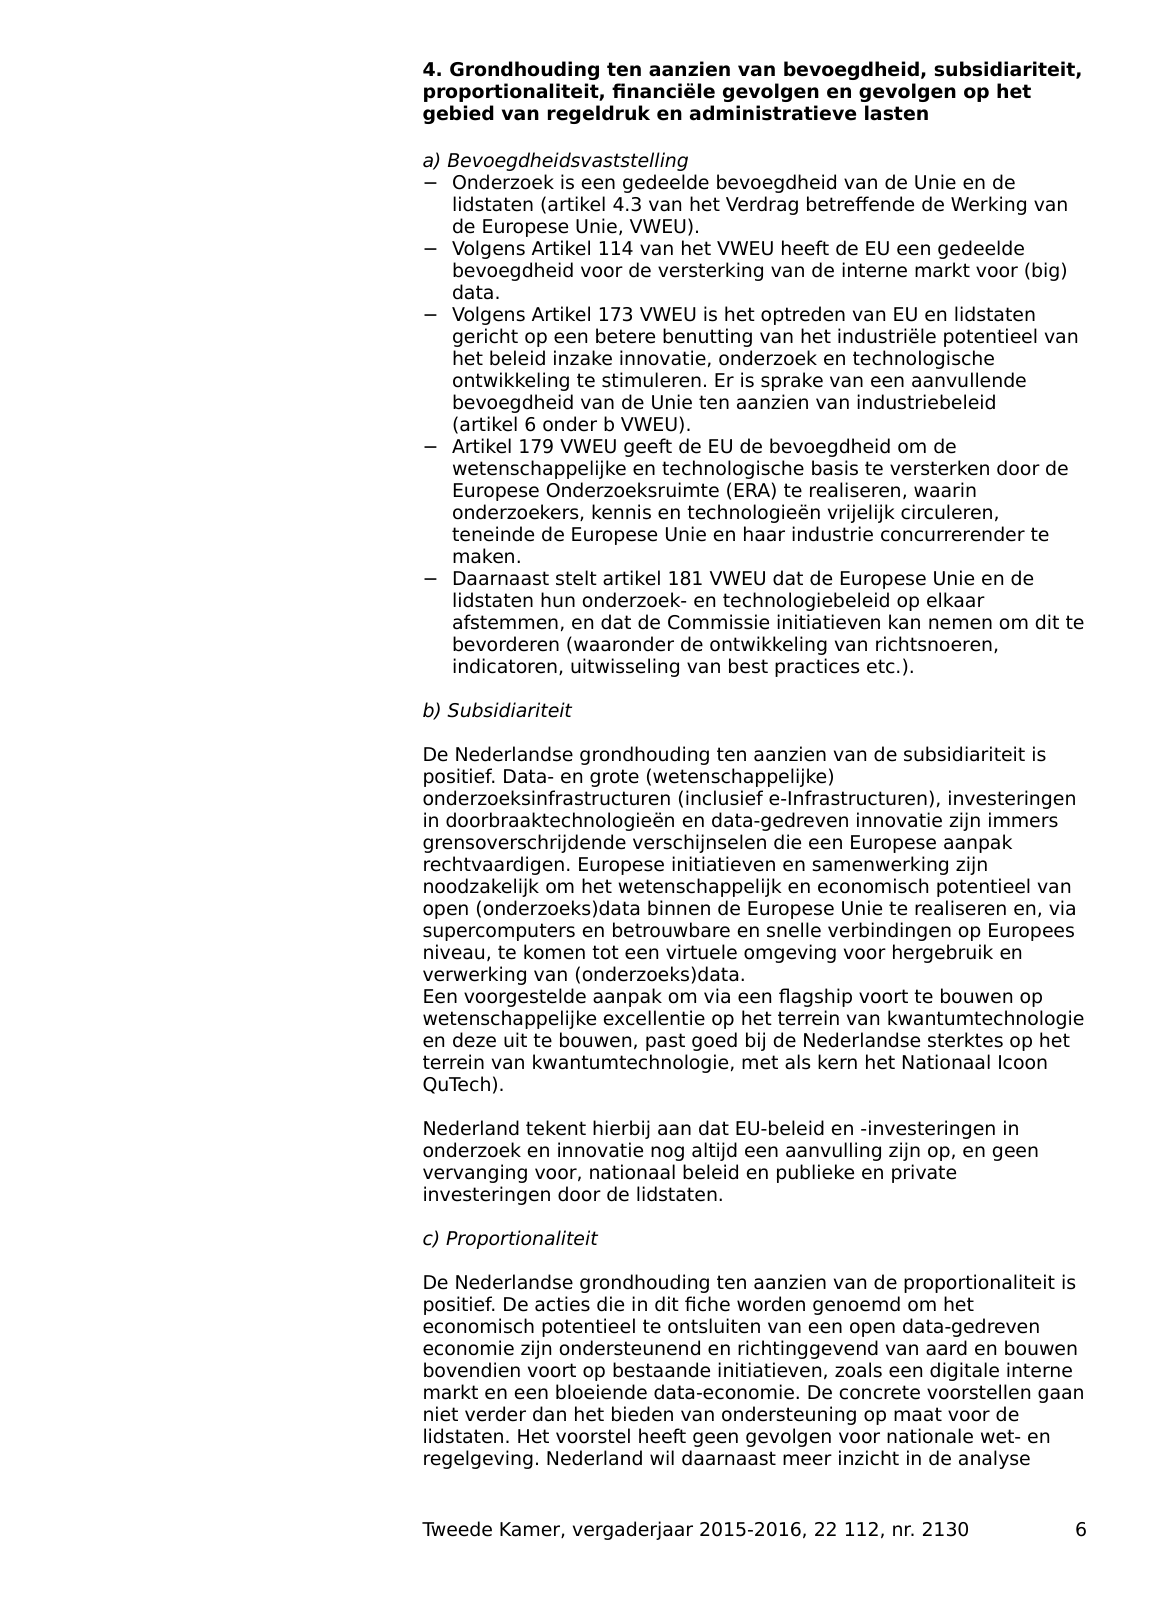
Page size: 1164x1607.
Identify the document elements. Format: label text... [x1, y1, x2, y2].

text − Artikel 179 VWEU geeft de EU de bevoegdheid om de wetenschappelijke en technologische basis te versterken door de Europese Onderzoeksruimte (ERA) te realiseren, waarin onderzoekers, kennis en technologieën vrijelijk circuleren, teneinde de Europese Unie en haar industrie concurrerender te maken. [422, 436, 1087, 568]
text − Daarnaast stelt artikel 181 VWEU dat de Europese Unie en de lidstaten hun onderzoek- en technologiebeleid op elkaar afstemmen, en dat de Commissie initiatieven kan nemen om dit te bevorderen (waaronder de ontwikkeling van richtsnoeren, indicatoren, uitwisseling van best practices etc.). [422, 568, 1087, 677]
text Een voorgestelde aanpak om via een flagship voort te bouwen op wetenschappelijke excellentie op het terrein van kwantumtechnologie en deze uit te bouwen, past goed bij de Nederlandse sterktes op het terrein van kwantumtechnologie, met als kern het Nationaal Icoon QuTech). [422, 986, 1087, 1096]
subtitle b) Subsidiariteit [422, 700, 1087, 722]
subtitle a) Bevoegdheidsvaststelling [422, 150, 1087, 172]
text De Nederlandse grondhouding ten aanzien van de subsidiariteit is positief. Data- en grote (wetenschappelijke) onderzoeksinfrastructuren (inclusief e-Infrastructuren), investeringen in doorbraaktechnologieën en data-gedreven innovatie zijn immers grensoverschrijdende verschijnselen die een Europese aanpak rechtvaardigen. Europese initiatieven en samenwerking zijn noodzakelijk om het wetenschappelijk en economisch potentieel van open (onderzoeks)data binnen de Europese Unie te realiseren en, via supercomputers en betrouwbare en snelle verbindingen op Europees niveau, te komen tot een virtuele omgeving voor hergebruik en verwerking van (onderzoeks)data. [422, 744, 1087, 986]
text − Onderzoek is een gedeelde bevoegdheid van de Unie en de lidstaten (artikel 4.3 van het Verdrag betreffende de Werking van de Europese Unie, VWEU). [422, 172, 1087, 238]
subtitle c) Proportionaliteit [422, 1228, 1087, 1250]
subtitle 4. Grondhouding ten aanzien van bevoegdheid, subsidiariteit, proportionaliteit, financiële gevolgen en gevolgen op het gebied van regeldruk en administratieve lasten [422, 59, 1087, 125]
text − Volgens Artikel 114 van het VWEU heeft de EU een gedeelde bevoegdheid voor de versterking van de interne markt voor (big) data. [422, 238, 1087, 304]
text Nederland tekent hierbij aan dat EU-beleid en -investeringen in onderzoek en innovatie nog altijd een aanvulling zijn op, en geen vervanging voor, nationaal beleid en publieke en private investeringen door de lidstaten. [422, 1118, 1087, 1206]
text − Volgens Artikel 173 VWEU is het optreden van EU en lidstaten gericht op een betere benutting van het industriële potentieel van het beleid inzake innovatie, onderzoek en technologische ontwikkeling te stimuleren. Er is sprake van een aanvullende bevoegdheid van de Unie ten aanzien van industriebeleid (artikel 6 onder b VWEU). [422, 304, 1087, 436]
text De Nederlandse grondhouding ten aanzien van de proportionaliteit is positief. De acties die in dit fiche worden genoemd om het economisch potentieel te ontsluiten van een open data-gedreven economie zijn ondersteunend en richtinggevend van aard en bouwen bovendien voort op bestaande initiatieven, zoals een digitale interne markt en een bloeiende data-economie. De concrete voorstellen gaan niet verder dan het bieden van ondersteuning op maat voor de lidstaten. Het voorstel heeft geen gevolgen voor nationale wet- en regelgeving. Nederland wil daarnaast meer inzicht in de analyse [422, 1272, 1087, 1470]
